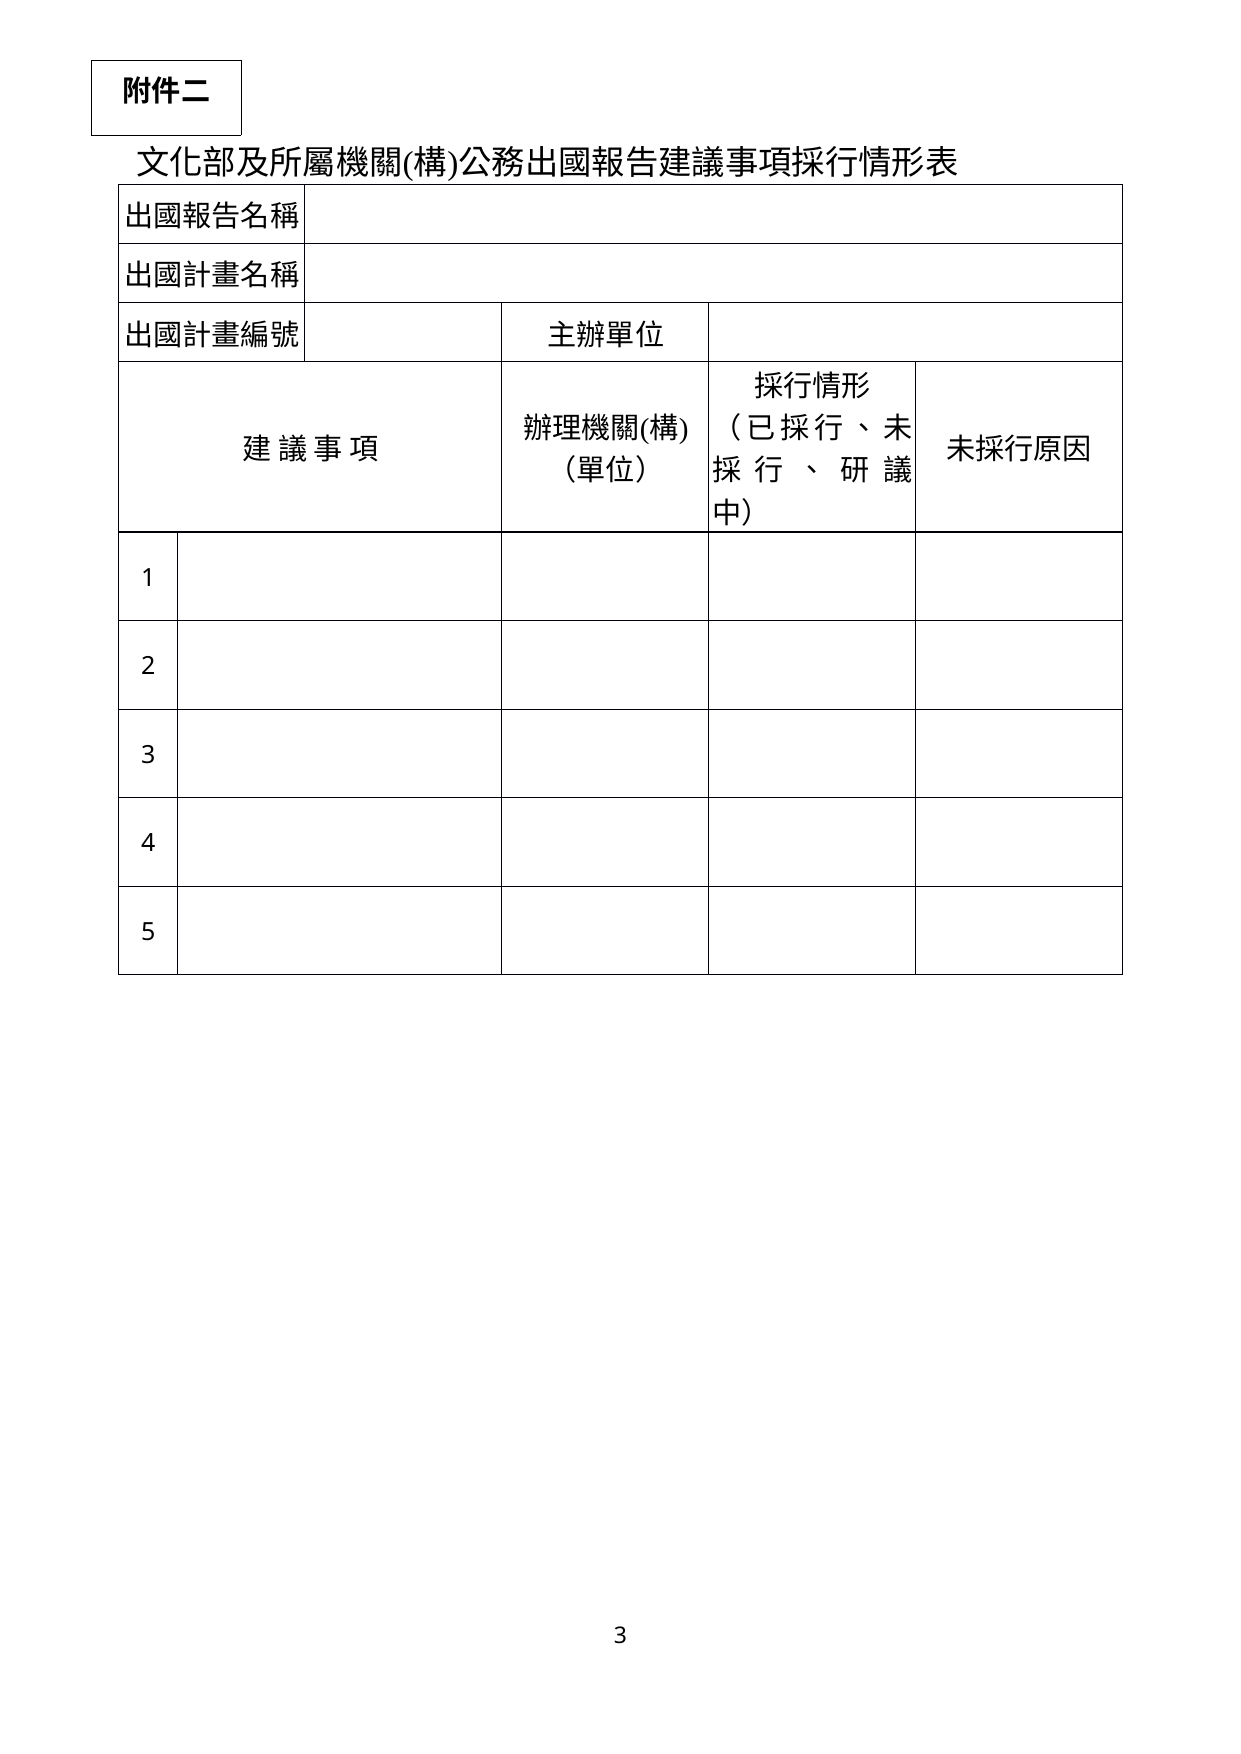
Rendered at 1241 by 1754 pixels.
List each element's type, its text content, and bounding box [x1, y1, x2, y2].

table_cell [502, 710, 708, 797]
table_cell 辦理機關(構) （單位） [502, 362, 708, 531]
table_cell 2 [119, 621, 177, 708]
table_cell [178, 887, 501, 974]
table_cell [178, 798, 501, 886]
table_cell [178, 621, 501, 708]
table_cell 出國計畫編號 [119, 303, 304, 361]
table_cell 採行情形 （已採行、未採行、研議中） [709, 362, 915, 531]
table_cell [502, 798, 708, 886]
table_cell [178, 710, 501, 797]
table_cell [178, 533, 501, 620]
table_cell [709, 621, 915, 708]
table_cell [502, 621, 708, 708]
table_cell [916, 887, 1122, 974]
table_cell [305, 244, 1122, 302]
table_cell 主辦單位 [502, 303, 708, 361]
table_cell 出國計畫名稱 [119, 244, 304, 302]
table_cell [916, 621, 1122, 708]
table_cell [502, 887, 708, 974]
table_cell [709, 887, 915, 974]
table_header [305, 185, 1122, 243]
text 附件二 [106, 68, 226, 110]
text 文化部及所屬機關(構)公務出國報告建議事項採行情形表 [136, 136, 1104, 184]
table_cell 未採行原因 [916, 362, 1122, 531]
table_cell [305, 303, 501, 361]
table_cell [916, 533, 1122, 620]
table_cell 建 議 事 項 [119, 362, 501, 531]
table_cell 4 [119, 798, 177, 886]
table_cell [916, 710, 1122, 797]
table_cell 1 [119, 533, 177, 620]
table_header 出國報告名稱 [119, 185, 304, 243]
table_cell 3 [119, 710, 177, 797]
table_cell [916, 798, 1122, 886]
table_cell [502, 533, 708, 620]
table_cell [709, 798, 915, 886]
table_cell [709, 533, 915, 620]
table_cell [709, 303, 1122, 361]
table_cell 5 [119, 887, 177, 974]
table_cell [709, 710, 915, 797]
